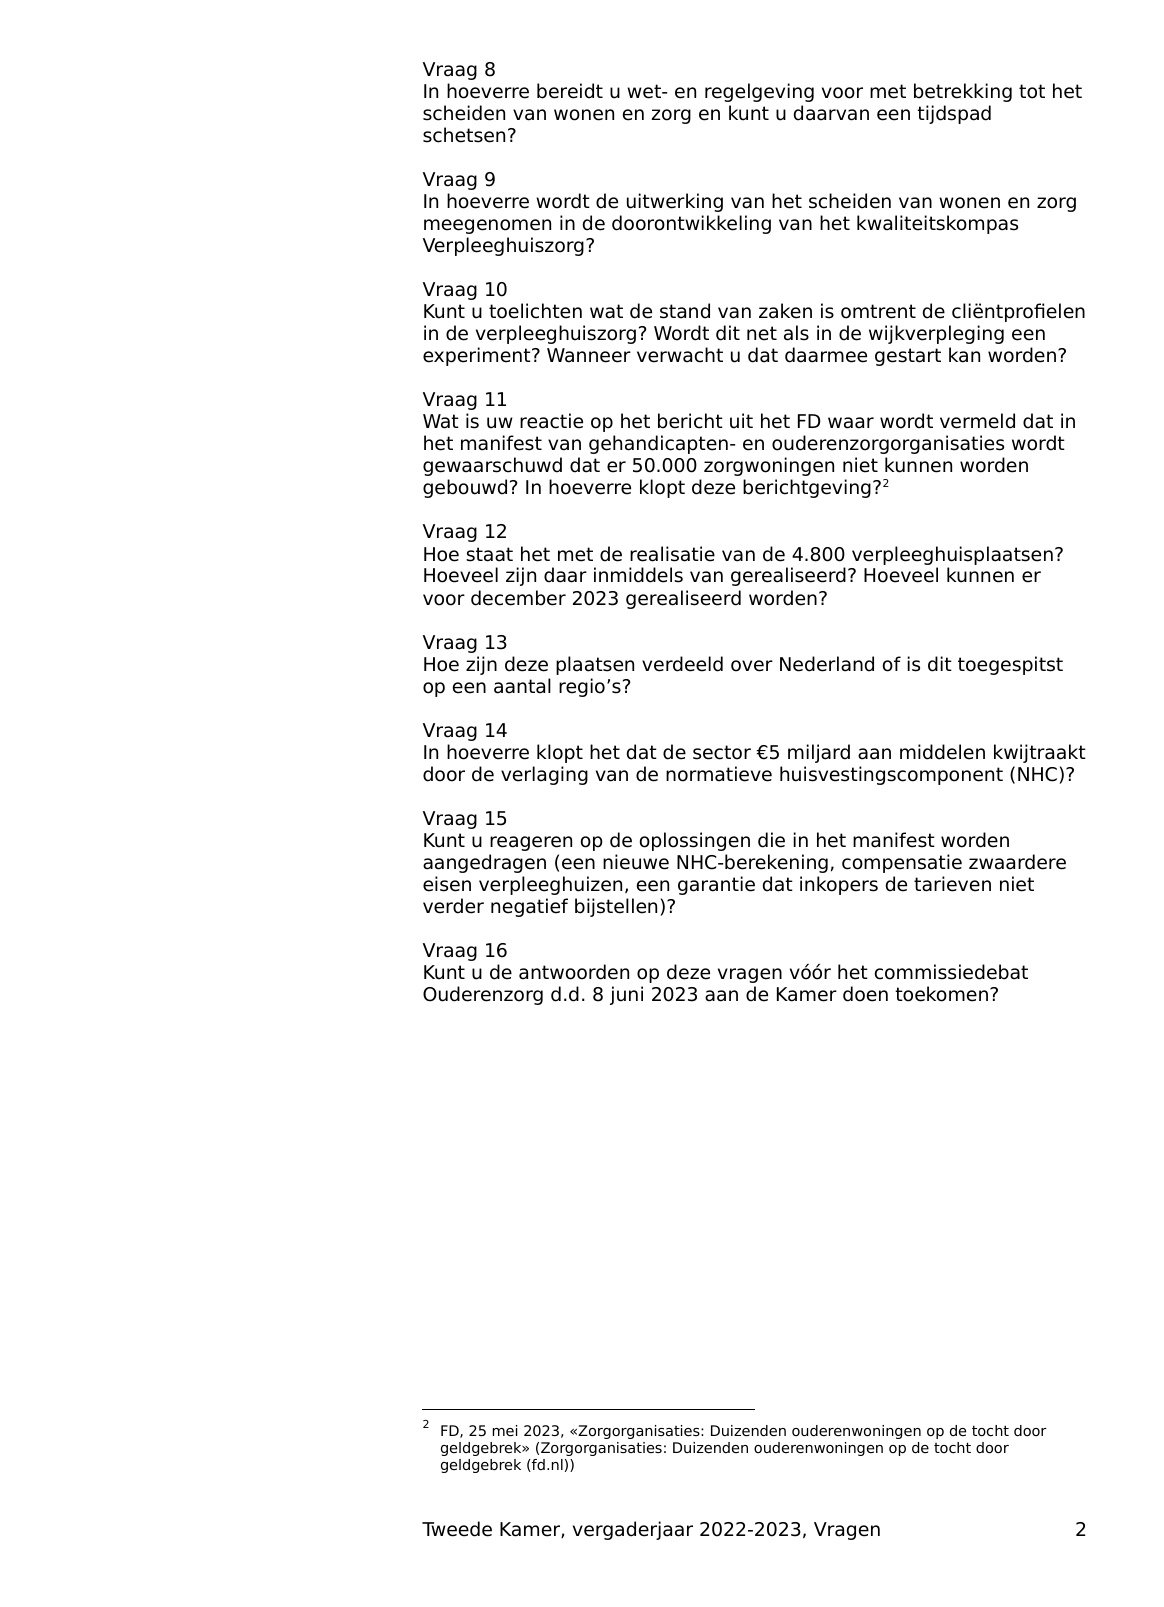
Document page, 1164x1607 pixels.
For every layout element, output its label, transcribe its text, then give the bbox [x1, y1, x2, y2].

text Hoe zijn deze plaatsen verdeeld over Nederland of is dit toegespitst op een aantal regio’s? [422, 653, 1087, 697]
text In hoeverre klopt het dat de sector €5 miljard aan middelen kwijtraakt door de verlaging van de normatieve huisvestingscomponent (NHC)? [422, 742, 1087, 786]
text FD, 25 mei 2023, «Zorgorganisaties: Duizenden ouderenwoningen op de tocht door geldgebrek» (Zorgorganisaties: Duizenden ouderenwoningen op de tocht door geldgebrek (fd.nl)) [422, 1418, 1087, 1474]
text Kunt u toelichten wat de stand van zaken is omtrent de cliëntprofielen in de verpleeghuiszorg? Wordt dit net als in de wijkverpleging een experiment? Wanneer verwacht u dat daarmee gestart kan worden? [422, 301, 1087, 367]
text Vraag 12 [422, 521, 1087, 543]
text Kunt u de antwoorden op deze vragen vóór het commissiedebat Ouderenzorg d.d. 8 juni 2023 aan de Kamer doen toekomen? [422, 962, 1087, 1006]
text In hoeverre bereidt u wet- en regelgeving voor met betrekking tot het scheiden van wonen en zorg en kunt u daarvan een tijdspad schetsen? [422, 81, 1087, 147]
text Vraag 11 [422, 389, 1087, 411]
text Vraag 10 [422, 279, 1087, 301]
text In hoeverre wordt de uitwerking van het scheiden van wonen en zorg meegenomen in de doorontwikkeling van het kwaliteitskompas Verpleeghuiszorg? [422, 191, 1087, 257]
text Vraag 14 [422, 720, 1087, 742]
text Kunt u reageren op de oplossingen die in het manifest worden aangedragen (een nieuwe NHC-berekening, compensatie zwaardere eisen verpleeghuizen, een garantie dat inkopers de tarieven niet verder negatief bijstellen)? [422, 830, 1087, 918]
text Wat is uw reactie op het bericht uit het FD waar wordt vermeld dat in het manifest van gehandicapten- en ouderenzorgorganisaties wordt gewaarschuwd dat er 50.000 zorgwoningen niet kunnen worden gebouwd? In hoeverre klopt deze berichtgeving? [422, 411, 1087, 499]
text Vraag 15 [422, 808, 1087, 830]
text Vraag 8 [422, 59, 1087, 81]
text Vraag 16 [422, 940, 1087, 962]
text Vraag 13 [422, 632, 1087, 653]
text Vraag 9 [422, 169, 1087, 191]
text Hoe staat het met de realisatie van de 4.800 verpleeghuisplaatsen? Hoeveel zijn daar inmiddels van gerealiseerd? Hoeveel kunnen er voor december 2023 gerealiseerd worden? [422, 543, 1087, 609]
